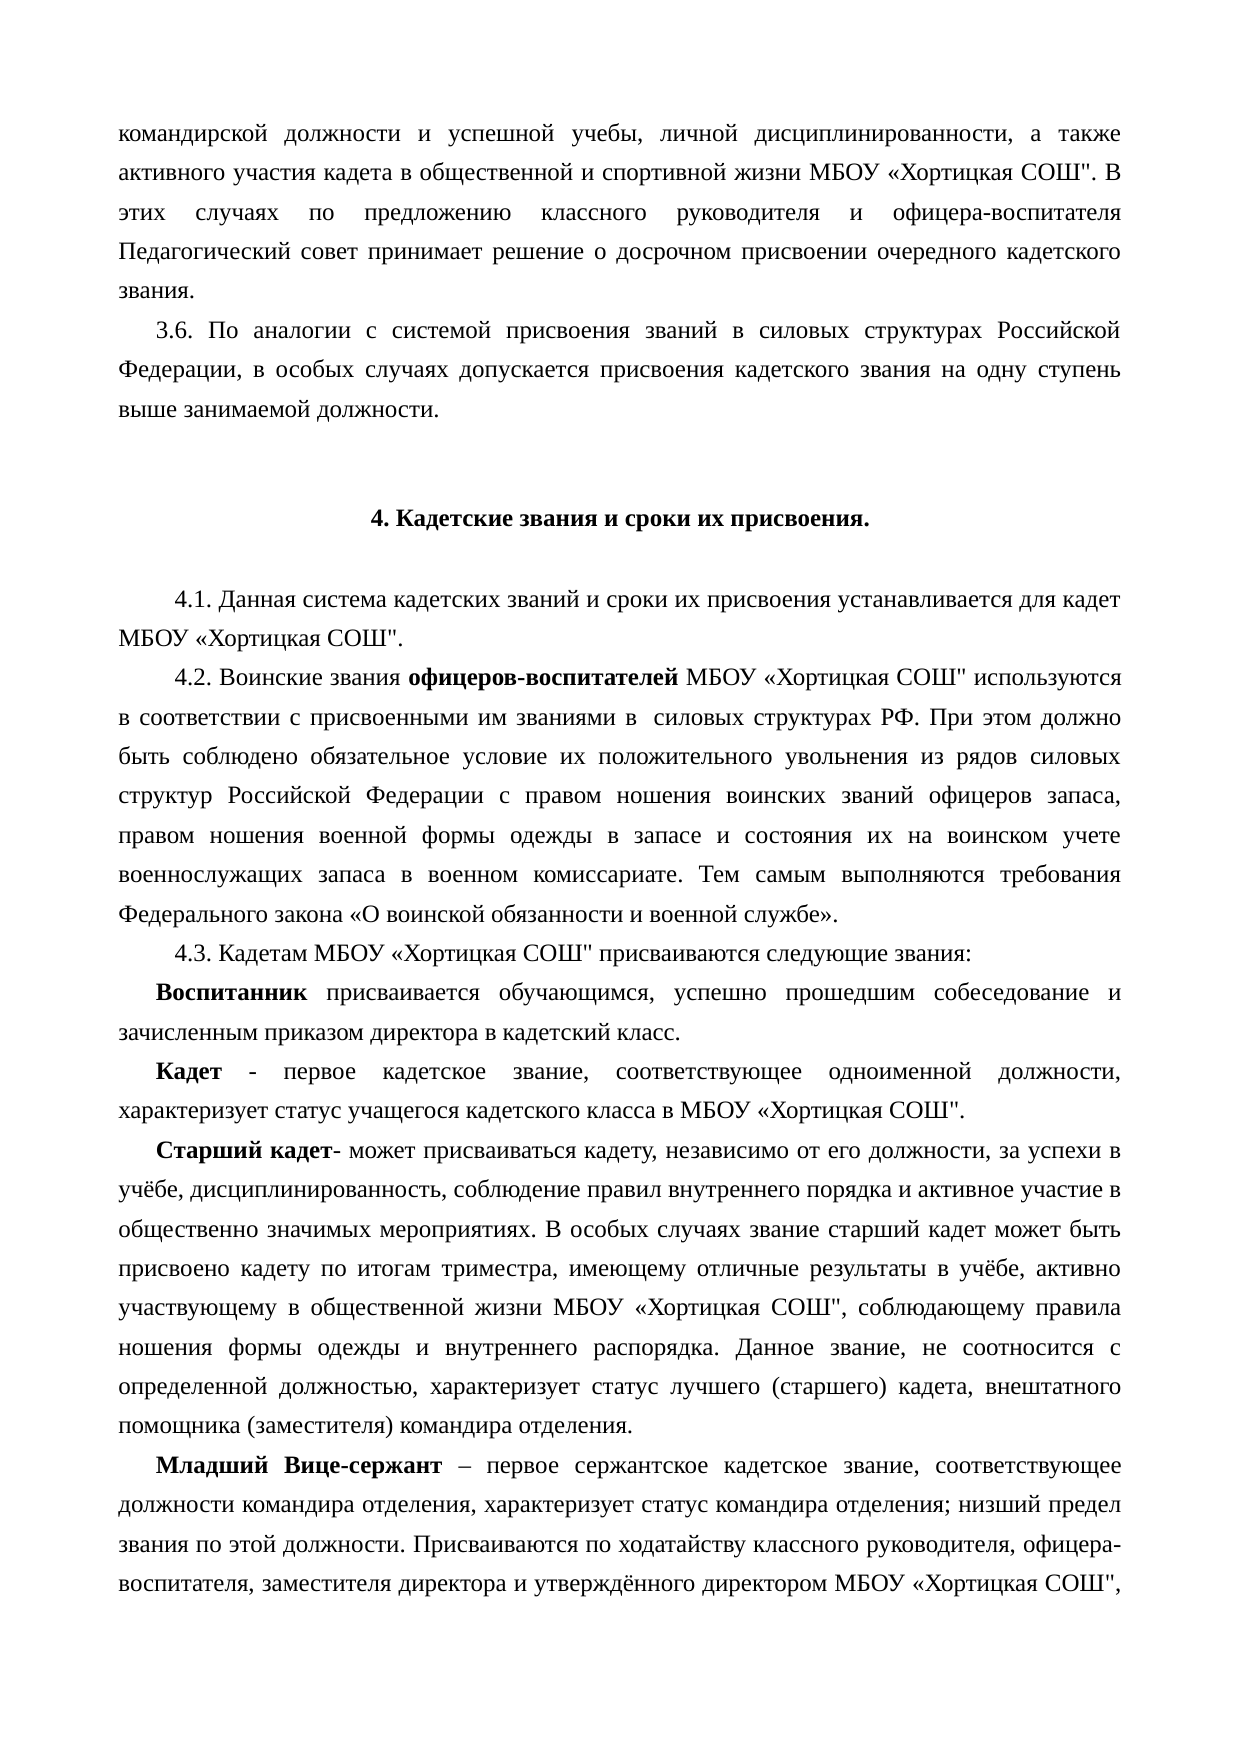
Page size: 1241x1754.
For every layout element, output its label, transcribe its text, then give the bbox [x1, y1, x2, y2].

text 3.6. По аналогии с системой присвоения званий в силовых структурах Российской Федерации, в особых случаях допускается присвоения кадетского звания на одну ступень выше занимаемой должности. [118, 315, 1122, 422]
text командирской должности и успешной учебы, личной дисциплинированности, а также активного участия кадета в общественной и спортивной жизни МБОУ «Хортицкая СОШ". В этих случаях по предложению классного руководителя и офицера-воспитателя Педагогический совет принимает решение о досрочном присвоении очередного кадетского звания. [118, 118, 1122, 304]
text Старший кадет- может присваиваться кадету, независимо от его должности, за успехи в учёбе, дисциплинированность, соблюдение правил внутреннего порядка и активное участие в общественно значимых мероприятиях. В особых случаях звание старший кадет может быть присвоено кадету по итогам триместра, имеющему отличные результаты в учёбе, активно участвующему в общественной жизни МБОУ «Хортицкая СОШ", соблюдающему правила ношения формы одежды и внутреннего распорядка. Данное звание, не соотносится с определенной должностью, характеризует статус лучшего (старшего) кадета, внештатного помощника (заместителя) командира отделения. [118, 1135, 1122, 1439]
text 4.2. Воинские звания офицеров-воспитателей МБОУ «Хортицкая СОШ" используются в соответствии с присвоенными им званиями в силовых структурах РФ. При этом должно быть соблюдено обязательное условие их положительного увольнения из рядов силовых структур Российской Федерации с правом ношения воинских званий офицеров запаса, правом ношения военной формы одежды в запасе и состояния их на воинском учете военнослужащих запаса в военном комиссариате. Тем самым выполняются требования Федерального закона «О воинской обязанности и военной службе». [118, 662, 1122, 927]
text 4.1. Данная система кадетских званий и сроки их присвоения устанавливается для кадет МБОУ «Хортицкая СОШ". [118, 584, 1122, 652]
text Младший Вице-сержант – первое сержантское кадетское звание, соответствующее должности командира отделения, характеризует статус командира отделения; низший предел звания по этой должности. Присваиваются по ходатайству классного руководителя, офицера-воспитателя, заместителя директора и утверждённого директором МБОУ «Хортицкая СОШ", [118, 1450, 1122, 1597]
text Кадет - первое кадетское звание, соответствующее одноименной должности, характеризует статус учащегося кадетского класса в МБОУ «Хортицкая СОШ". [118, 1056, 1122, 1124]
text 4.3. Кадетам МБОУ «Хортицкая СОШ" присваиваются следующие звания: [118, 938, 1122, 967]
text Воспитанник присваивается обучающимся, успешно прошедшим собеседование и зачисленным приказом директора в кадетский класс. [118, 977, 1122, 1046]
text 4. Кадетские звания и сроки их присвоения. [118, 503, 1122, 532]
